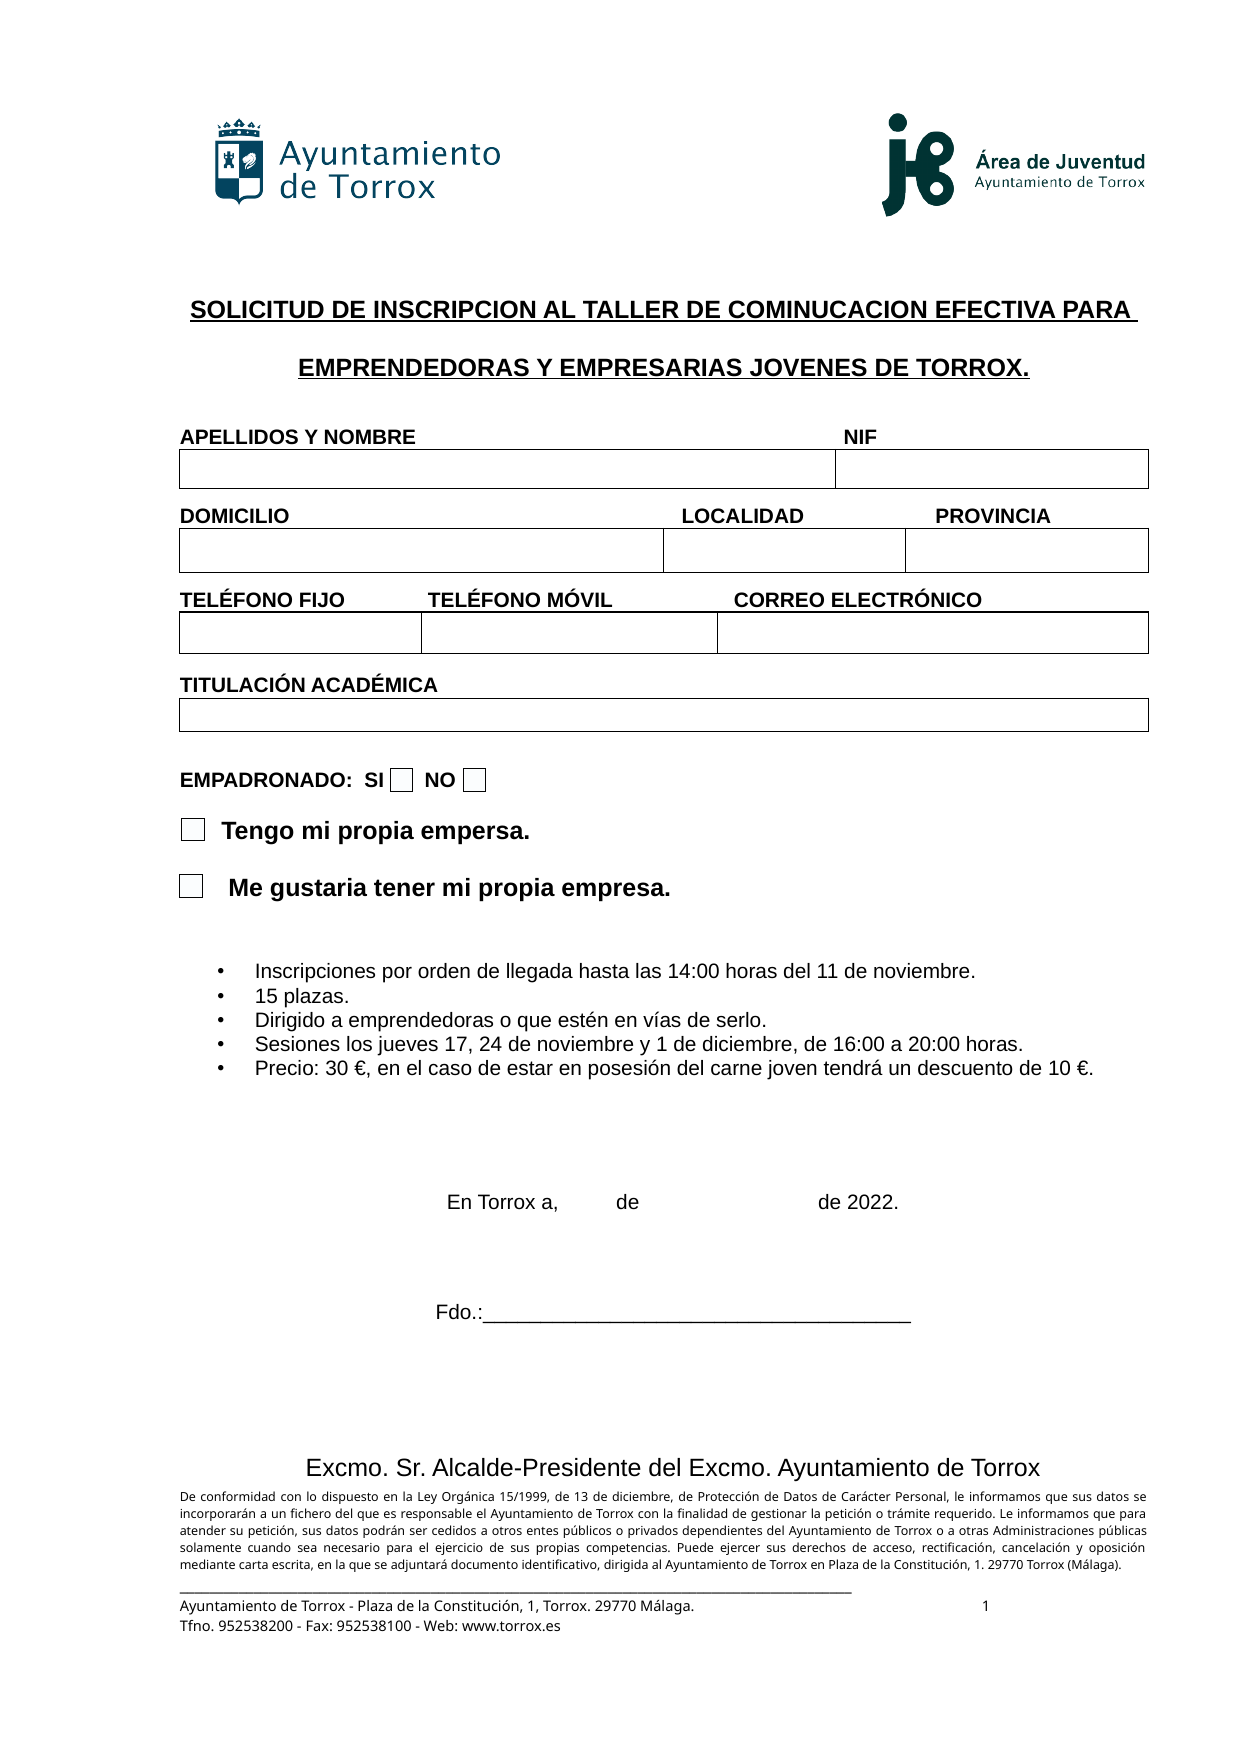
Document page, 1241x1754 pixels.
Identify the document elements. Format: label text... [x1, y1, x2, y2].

text En Torrox a, de de 2022. [198, 1190, 1148, 1214]
text EMPADRONADO: SI [179, 768, 390, 792]
list Me gustaria tener mi propia empresa. [179, 873, 1148, 902]
list Sesiones los jueves 17, 24 de noviembre y 1 de diciembre, de 16:00 a 20:00 horas. [217, 1032, 1148, 1056]
text Ayuntamiento de Torrox - Plaza de la Constitución, 1, Torrox. 29770 Málaga. 1 [179, 1596, 1148, 1616]
table_header [718, 613, 1148, 653]
text Excmo. Sr. Alcalde-Presidente del Excmo. Ayuntamiento de Torrox [198, 1453, 1148, 1482]
text NO [413, 768, 463, 792]
text EMPRENDEDORAS Y EMPRESARIAS JOVENES DE TORROX. [179, 353, 1148, 382]
text De conformidad con lo dispuesto en la Ley Orgánica 15/1999, de 13 de diciembre, de Protección de Datos de Carácter Personal, le informamos que sus datos se incorporarán a un fichero del que es responsable el Ayuntamiento de Torrox con la finalidad de gestionar la petición o trámite requerido. Le informamos que para atender su petición, sus datos podrán ser cedidos a otros entes públicos o privados dependientes del Ayuntamiento de Torrox o a otras Administraciones públicas solamente cuando sea necesario para el ejercicio de sus propias competencias. Puede ejercer sus derechos de acceso, rectificación, cancelación y oposición mediante carta escrita, en la que se adjuntará documento identificativo, dirigida al Ayuntamiento de Torrox en Plaza de la Constitución, 1. 29770 Torrox (Málaga). [179, 1488, 1148, 1573]
text Fdo.:_____________________________________ [198, 1300, 1148, 1324]
text APELLIDOS Y NOMBRE NIF [179, 425, 1148, 449]
table_header [180, 613, 421, 653]
picture [185, 110, 530, 214]
text TITULACIÓN ACADÉMICA [179, 669, 1148, 697]
picture [881, 113, 1145, 217]
list Inscripciones por orden de llegada hasta las 14:00 horas del 11 de noviembre. [217, 959, 1148, 983]
text DOMICILIO LOCALIDAD PROVINCIA [179, 504, 1148, 528]
list Tengo mi propia empersa. [179, 816, 1148, 844]
text ___________________________________________________________________________________________ [179, 1573, 1148, 1596]
text TELÉFONO FIJO TELÉFONO MÓVIL CORREO ELECTRÓNICO [179, 587, 1148, 611]
list 15 plazas. [217, 983, 1148, 1007]
text Tfno. 952538200 - Fax: 952538100 - Web: www.torrox.es [179, 1616, 1148, 1636]
list Precio: 30 €, en el caso de estar en posesión del carne joven tendrá un descuento de 10 €. [217, 1056, 1148, 1080]
table_header [180, 450, 835, 488]
table_header [836, 450, 1148, 488]
table_header [906, 529, 1148, 572]
text [486, 768, 1148, 792]
text SOLICITUD DE INSCRIPCION AL TALLER DE COMINUCACION EFECTIVA PARA [179, 295, 1148, 324]
table_header [422, 613, 717, 653]
table_header [664, 529, 905, 572]
table_header [180, 529, 663, 572]
table_header [180, 699, 1148, 731]
list Dirigido a emprendedoras o que estén en vías de serlo. [217, 1007, 1148, 1032]
